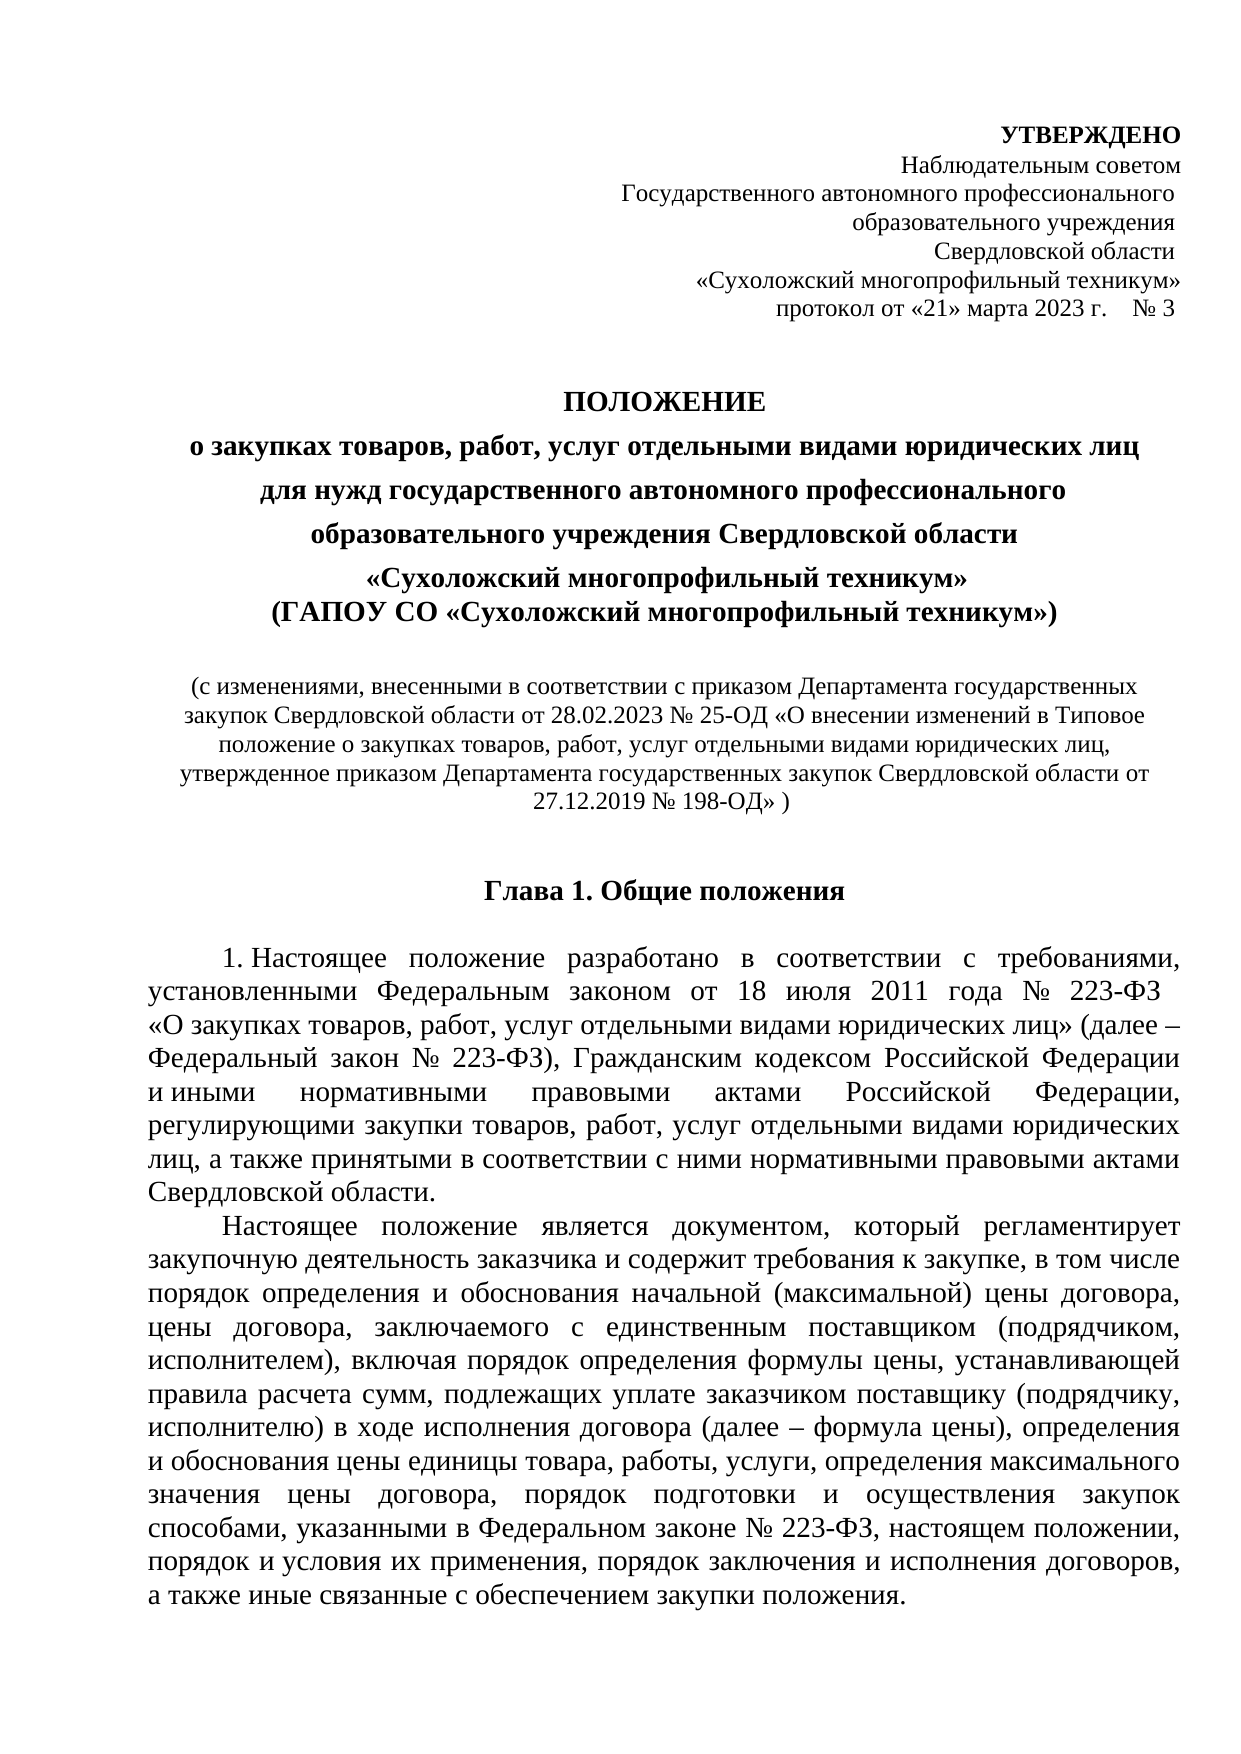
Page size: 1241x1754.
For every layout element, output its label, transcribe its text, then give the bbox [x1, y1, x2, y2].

text (с изменениями, внесенными в соответствии с приказом Департамента государственных закупок Свердловской области от 28.02.2023 № 25-ОД «О внесении изменений в Типовое положение о закупках товаров, работ, услуг отдельными видами юридических лиц, утвержденное приказом Департамента государственных закупок Свердловской области от 27.12.2019 № 198-ОД» ) [148, 671, 1181, 815]
text Глава 1. Общие положения [148, 873, 1181, 906]
text ПОЛОЖЕНИЕ [148, 384, 1181, 418]
text Наблюдательным советом [620, 150, 1181, 178]
text Свердловской области [620, 236, 1181, 265]
text «Сухоложский многопрофильный техникум» (ГАПОУ СО «Сухоложский многопрофильный техникум») [162, 560, 1166, 627]
text «Сухоложский многопрофильный техникум» [620, 265, 1181, 293]
text УТВЕРЖДЕНО [709, 116, 1181, 150]
text о закупках товаров, работ, услуг отдельными видами юридических лиц [162, 428, 1166, 462]
text образовательного учреждения Свердловской области [162, 516, 1166, 550]
text образовательного учреждения [620, 207, 1181, 236]
text протокол от «21» марта 2023 г. № 3 [620, 293, 1181, 322]
text Государственного автономного профессионального [620, 178, 1181, 207]
text Настоящее положение является документом, который регламентирует закупочную деятельность заказчика и содержит требования к закупке, в том числе порядок определения и обоснования начальной (максимальной) цены договора, цены договора, заключаемого с единственным поставщиком (подрядчиком, исполнителем), включая порядок определения формулы цены, устанавливающей правила расчета сумм, подлежащих уплате заказчиком поставщику (подрядчику, исполнителю) в ходе исполнения договора (далее – формула цены), определения и обоснования цены единицы товара, работы, услуги, определения максимального значения цены договора, порядок подготовки и осуществления закупок способами, указанными в Федеральном законе № 223-ФЗ, настоящем положении, порядок и условия их применения, порядок заключения и исполнения договоров, а также иные связанные с обеспечением закупки положения. [148, 1208, 1181, 1611]
text для нужд государственного автономного профессионального [162, 472, 1166, 506]
text 1. Настоящее положение разработано в соответствии с требованиями, установленными Федеральным законом от 18 июля 2011 года № 223-ФЗ «О закупках товаров, работ, услуг отдельными видами юридических лиц» (далее – Федеральный закон № 223-ФЗ), Гражданским кодексом Российской Федерации и иными нормативными правовыми актами Российской Федерации, регулирующими закупки товаров, работ, услуг отдельными видами юридических лиц, а также принятыми в соответствии с ними нормативными правовыми актами Свердловской области. [148, 940, 1181, 1208]
